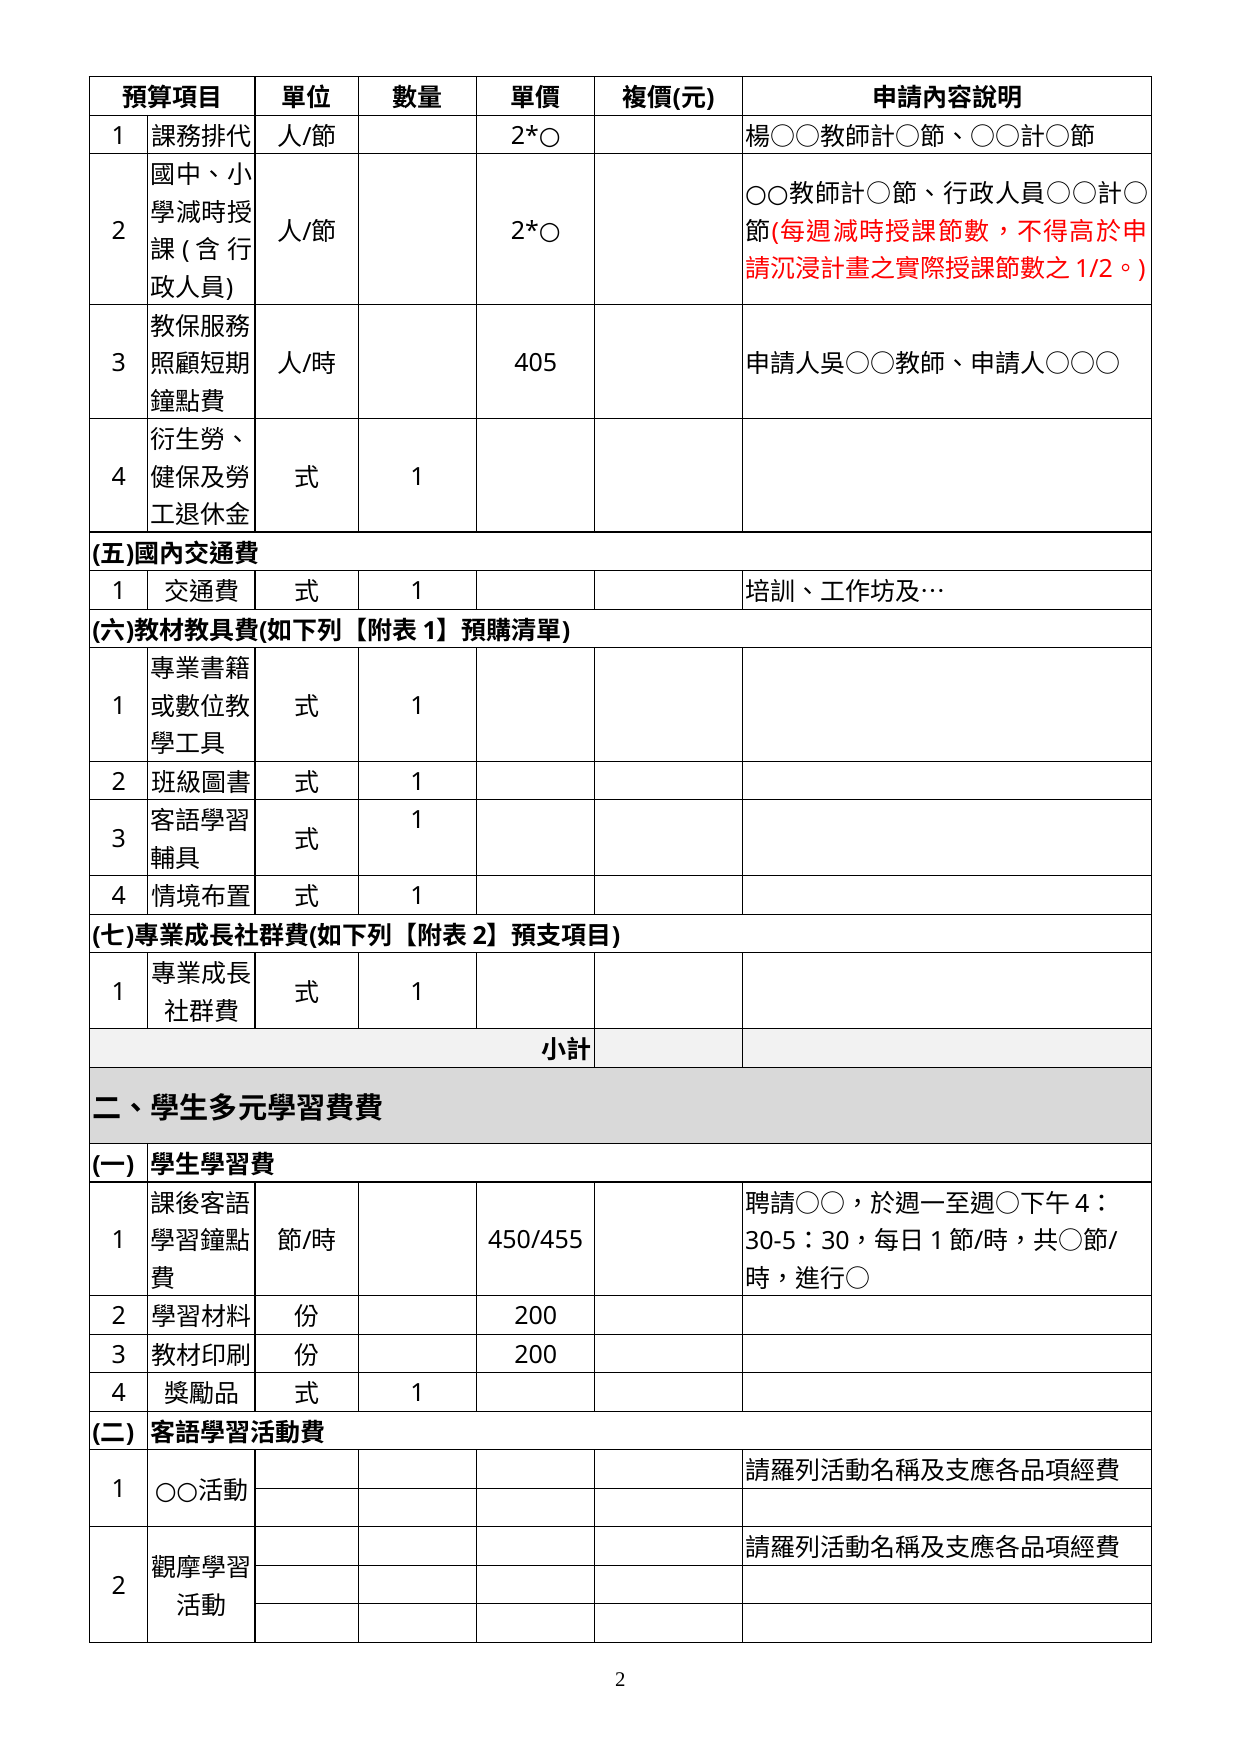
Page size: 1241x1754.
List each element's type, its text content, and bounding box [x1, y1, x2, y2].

table_cell 專業書籍或數位教學工具 [148, 648, 254, 761]
table_cell [477, 953, 594, 1028]
table_header 單位 [256, 77, 358, 115]
table_cell [477, 419, 594, 531]
table_cell 培訓、工作坊及… [743, 571, 1151, 608]
table_cell [743, 1566, 1151, 1603]
table_cell 式 [256, 1373, 358, 1411]
table_cell [256, 1527, 358, 1565]
table_cell 小計 [90, 1029, 594, 1067]
table_cell 2 [90, 1296, 147, 1333]
table_cell 1 [359, 800, 476, 875]
table_cell [477, 1373, 594, 1411]
table_cell (六)教材教具費(如下列【附表1】預購清單) [90, 610, 1151, 647]
table_cell 申請人吳○○教師、申請人○○○ [743, 305, 1151, 418]
table_header 數量 [359, 77, 476, 115]
table_cell [359, 1183, 476, 1295]
table_cell 1 [90, 1183, 147, 1295]
table_header 申請內容說明 [743, 77, 1151, 115]
table_cell 衍生勞、健保及勞工退休金 [148, 419, 254, 531]
table_cell [359, 1450, 476, 1488]
table_cell [359, 1335, 476, 1372]
table_cell [743, 1489, 1151, 1526]
table_cell 3 [90, 800, 147, 875]
table_cell 人/節 [256, 116, 358, 153]
table_cell 專業成長社群費 [148, 953, 254, 1028]
table_cell 獎勵品 [148, 1373, 254, 1411]
table_cell [256, 1604, 358, 1642]
table_cell 交通費 [148, 571, 254, 608]
table_cell 客語學習輔具 [148, 800, 254, 875]
table_header 單價 [477, 77, 594, 115]
table_cell 學習材料 [148, 1296, 254, 1333]
table_cell [743, 1373, 1151, 1411]
table_cell 式 [256, 762, 358, 799]
table_cell (一) [90, 1144, 147, 1181]
table_cell 3 [90, 1335, 147, 1372]
table_cell [477, 1604, 594, 1642]
table_cell [595, 1566, 742, 1603]
table_cell 2 [90, 154, 147, 304]
table_cell 國中、小學減時授課(含行政人員) [148, 154, 254, 304]
table_cell 式 [256, 648, 358, 761]
table_cell 1 [359, 762, 476, 799]
table_cell 2*○ [477, 116, 594, 153]
table_cell 聘請○○，於週一至週○下午4：30-5：30，每日1節/時，共○節/時，進行○ [743, 1183, 1151, 1295]
table_cell [477, 648, 594, 761]
table_cell [256, 1489, 358, 1526]
table_cell [595, 1604, 742, 1642]
table_cell 式 [256, 571, 358, 608]
table_cell 1 [90, 571, 147, 608]
table_cell [595, 876, 742, 914]
table_cell [595, 800, 742, 875]
table_cell [595, 1450, 742, 1488]
table_cell 教保服務照顧短期鐘點費 [148, 305, 254, 418]
table_cell [595, 1296, 742, 1333]
table_cell 人/時 [256, 305, 358, 418]
table_cell 課務排代 [148, 116, 254, 153]
table_cell [743, 800, 1151, 875]
table_cell 式 [256, 800, 358, 875]
table_cell 200 [477, 1335, 594, 1372]
table_cell [743, 1335, 1151, 1372]
table_cell [477, 571, 594, 608]
table_cell 式 [256, 419, 358, 531]
table_cell 1 [359, 953, 476, 1028]
table_cell 觀摩學習活動 [148, 1527, 254, 1642]
table_cell [359, 1566, 476, 1603]
table_cell (二) [90, 1412, 147, 1449]
table_cell [743, 648, 1151, 761]
table_cell [359, 1489, 476, 1526]
table_cell [743, 1029, 1151, 1067]
table_cell 2 [90, 762, 147, 799]
table_cell [595, 953, 742, 1028]
table_cell 楊○○教師計○節、○○計○節 [743, 116, 1151, 153]
table_cell [595, 1527, 742, 1565]
table_cell [595, 648, 742, 761]
table_cell [595, 1029, 742, 1067]
table_cell [256, 1450, 358, 1488]
table_cell 2*○ [477, 154, 594, 304]
table_cell 1 [90, 116, 147, 153]
table_cell 教材印刷 [148, 1335, 254, 1372]
table_cell [743, 1604, 1151, 1642]
table_cell [359, 1296, 476, 1333]
table_cell 式 [256, 953, 358, 1028]
table_cell 4 [90, 1373, 147, 1411]
table_cell 1 [359, 648, 476, 761]
table_cell [477, 1527, 594, 1565]
table_cell 班級圖書 [148, 762, 254, 799]
table_cell 請羅列活動名稱及支應各品項經費 [743, 1527, 1151, 1565]
table_cell [743, 762, 1151, 799]
table_cell 2 [90, 1527, 147, 1642]
table_cell [359, 154, 476, 304]
table_cell 1 [359, 419, 476, 531]
table_cell [477, 800, 594, 875]
table_cell 情境布置 [148, 876, 254, 914]
table_cell ○○活動 [148, 1450, 254, 1526]
table_cell 學生學習費 [148, 1144, 1151, 1181]
table_cell ○○教師計○節、行政人員○○計○節(每週減時授課節數，不得高於申請沉浸計畫之實際授課節數之1/2。) [743, 154, 1151, 304]
table_cell [359, 116, 476, 153]
table_cell 1 [90, 1450, 147, 1526]
table_cell 1 [359, 571, 476, 608]
table_cell [595, 1373, 742, 1411]
table_cell 客語學習活動費 [148, 1412, 1151, 1449]
table_cell 450/455 [477, 1183, 594, 1295]
table_cell (七)專業成長社群費(如下列【附表2】預支項目) [90, 915, 1151, 952]
table_cell 1 [359, 1373, 476, 1411]
table_header 複價(元) [595, 77, 742, 115]
table_cell 二、學生多元學習費費 [90, 1068, 1151, 1143]
table_cell 節/時 [256, 1183, 358, 1295]
table_cell 4 [90, 419, 147, 531]
table_cell [359, 1527, 476, 1565]
table_cell 4 [90, 876, 147, 914]
table_cell [477, 1489, 594, 1526]
table_cell 人/節 [256, 154, 358, 304]
table_cell 式 [256, 876, 358, 914]
table_cell 1 [359, 876, 476, 914]
table_cell [595, 116, 742, 153]
table_cell [595, 762, 742, 799]
table_cell [743, 1296, 1151, 1333]
table_cell 份 [256, 1335, 358, 1372]
table_cell [595, 1335, 742, 1372]
table_cell 份 [256, 1296, 358, 1333]
table_cell [359, 1604, 476, 1642]
table_cell [595, 1183, 742, 1295]
table_cell [743, 876, 1151, 914]
table_cell [477, 1566, 594, 1603]
table_cell 200 [477, 1296, 594, 1333]
table_cell [595, 305, 742, 418]
table_cell (五)國內交通費 [90, 533, 1151, 570]
table_cell [595, 419, 742, 531]
table_cell [743, 419, 1151, 531]
table_cell [477, 876, 594, 914]
table_cell [256, 1566, 358, 1603]
table_cell 請羅列活動名稱及支應各品項經費 [743, 1450, 1151, 1488]
table_cell 3 [90, 305, 147, 418]
table_cell 1 [90, 953, 147, 1028]
table_cell [595, 571, 742, 608]
table_cell [359, 305, 476, 418]
table_cell 405 [477, 305, 594, 418]
table_cell 課後客語學習鐘點費 [148, 1183, 254, 1295]
table_cell [595, 1489, 742, 1526]
table_cell [477, 762, 594, 799]
table_cell [595, 154, 742, 304]
table_cell 1 [90, 648, 147, 761]
table_cell [477, 1450, 594, 1488]
table_cell [743, 953, 1151, 1028]
table_header 預算項目 [90, 77, 254, 115]
